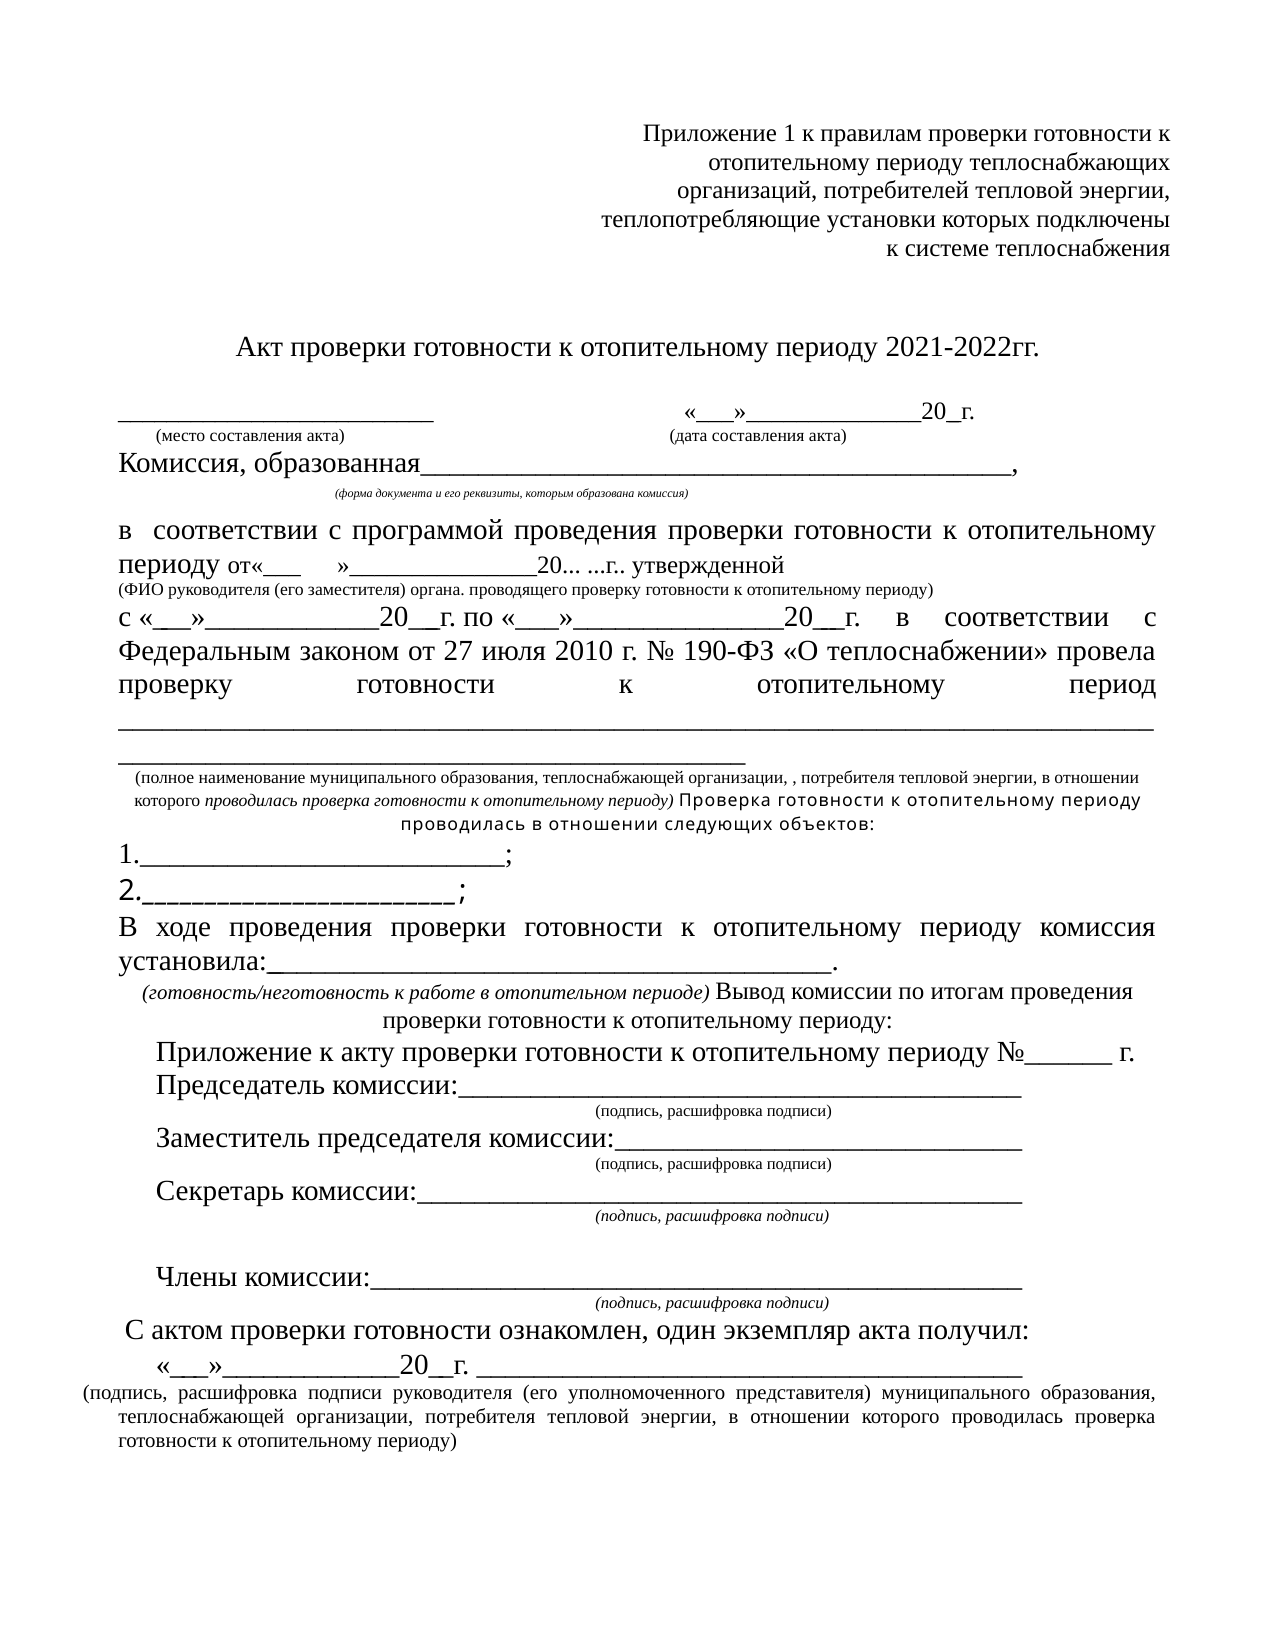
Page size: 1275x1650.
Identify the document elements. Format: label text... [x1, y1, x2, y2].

text [696, 479, 1157, 512]
text Секретарь комиссии: [118, 1173, 1157, 1206]
text (подпись, расшифровка подписи) [118, 1206, 595, 1225]
text (подпись, расшифровка подписи) [831, 1206, 1157, 1225]
text Члены комиссии: [118, 1259, 1157, 1293]
text Председатель комиссии: [118, 1067, 1157, 1101]
text «___»______________20 г. [118, 396, 1157, 425]
text (готовность/неготовность к работе в отопительном периоде) Вывод комиссии по итогам проведения проверки готовности к отопительному периоду: [118, 976, 1157, 1034]
text (форма документа и его реквизиты, которым образована комиссия) [118, 479, 689, 512]
text Комиссия, образованная , [118, 445, 1157, 479]
text Приложение к акту проверки готовности к отопительному периоду №______ г. [118, 1034, 1157, 1067]
text в соответствии с программой проведения проверки готовности к отопительному периоду от«___ »_______________20... ...г.. утвержденной [118, 512, 1157, 579]
text С актом проверки готовности ознакомлен, один экземпляр акта получил: [118, 1312, 1157, 1347]
text Акт проверки готовности к отопительному периоду 2021-2022гг. [118, 329, 1157, 362]
text (полное наименование муниципального образования, теплоснабжающей организации, , потребителя тепловой энергии, в отношении которого проводилась проверка готовности к отопительному периоду) Проверка готовности к отопительному периоду проводилась в отношении следующих объектов: [118, 767, 1157, 836]
text с « _» 20_ г. по « » 20 г. в соответствии с Федеральным законом от 27 июля 2010 г. № 190-ФЗ «О теплоснабжении» провела провер­ку готовности к отопительному период __________________________________________________________________________________________________________________ [118, 599, 1157, 767]
text Заместитель председателя комиссии: [118, 1120, 1157, 1153]
text (подпись, расшифровка подписи) [118, 1101, 1157, 1120]
text « » 20 г. [118, 1347, 1157, 1380]
text 2._________________________; [118, 869, 1157, 909]
text (ФИО руководителя (его заместителя) органа. проводящего проверку готовности к отопительному периоду) [118, 579, 1157, 599]
text (подпись, расшифровка подписи) [118, 1293, 595, 1312]
text В ходе проведения проверки готовности к отопительному периоду комиссия установи­ла: . [118, 909, 1157, 976]
table_header [107, 118, 573, 262]
text (место составления акта) (дата составления акта) [118, 425, 1157, 445]
text (подпись, расшифровка подписи) [831, 1293, 1157, 1312]
text 1._________________________; [118, 836, 1157, 869]
text (подпись, расшифровка подписи руководителя (его уполномоченного представителя) муниципального образования, теплоснабжающей организации, потребителя тепловой энергии, в отношении которого проводилась проверка готовности к отопительному периоду) [83, 1380, 1157, 1452]
text (подпись, расшифровка подписи) [118, 1153, 1157, 1173]
table_header Приложение 1 к правилам проверки готовности к отопительному периоду теплоснабжающих организаций, потребителей тепловой энергии, теплопотребляющие установки которых подключены к системе теплоснабжения [574, 118, 1182, 262]
